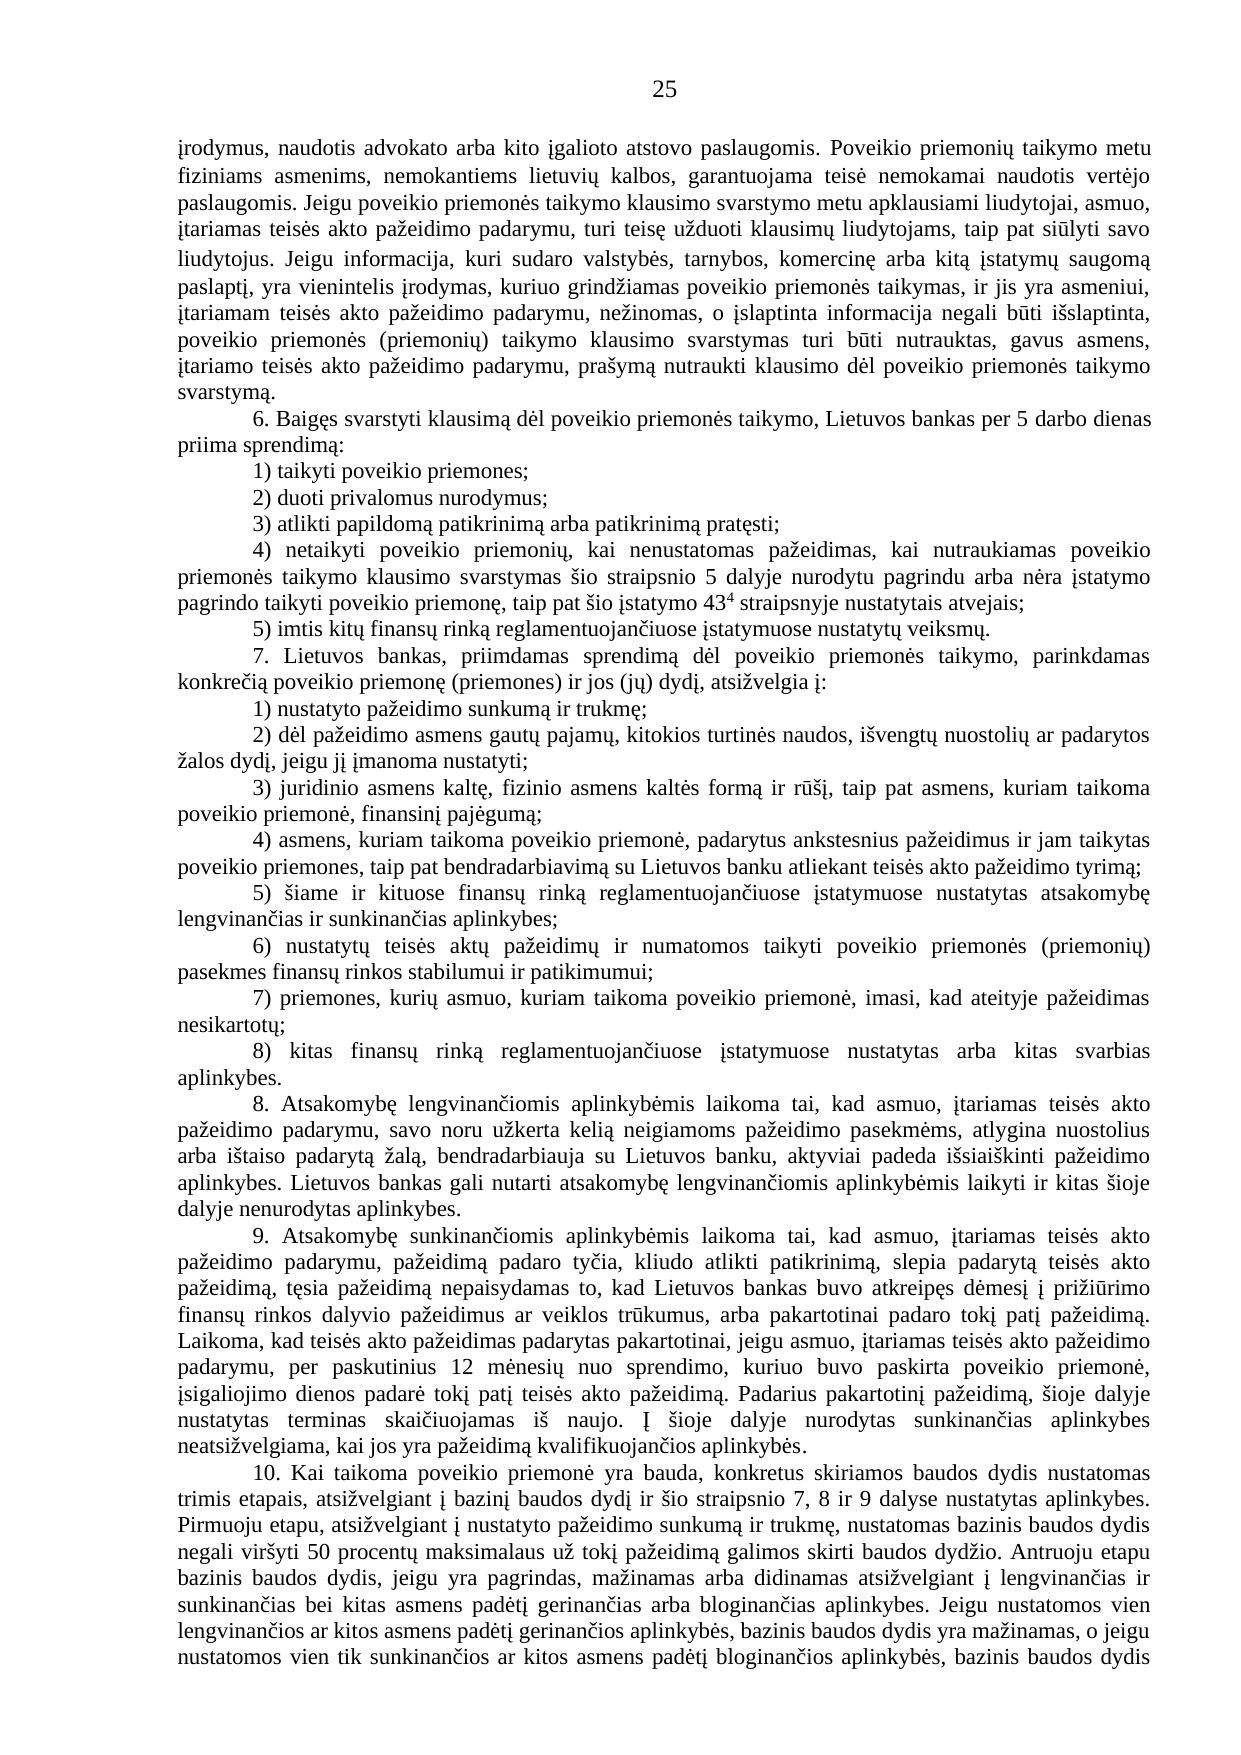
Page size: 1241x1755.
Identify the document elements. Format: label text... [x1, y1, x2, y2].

text 7. Lietuvos bankas, priimdamas sprendimą dėl poveikio priemonės taikymo, parinkdamas konkrečią poveikio priemonę (priemones) ir jos (jų) dydį, atsižvelgia į: [177, 642, 1152, 694]
text įrodymus, naudotis advokato arba kito įgalioto atstovo paslaugomis. Poveikio priemonių taikymo metu fiziniams asmenims, nemokantiems lietuvių kalbos, garantuojama teisė nemokamai naudotis vertėjo paslaugomis. Jeigu poveikio priemonės taikymo klausimo svarstymo metu apklausiami liudytojai, asmuo, įtariamas teisės akto pažeidimo padarymu, turi teisę užduoti klausimų liudytojams, taip pat siūlyti savo liudytojus. Jeigu informacija, kuri sudaro valstybės, tarnybos, komercinę arba kitą įstatymų saugomą paslaptį, yra vienintelis įrodymas, kuriuo grindžiamas poveikio priemonės taikymas, ir jis yra asmeniui, įtariamam teisės akto pažeidimo padarymu, nežinomas, o įslaptinta informacija negali būti išslaptinta, poveikio priemonės (priemonių) taikymo klausimo svarstymas turi būti nutrauktas, gavus asmens, įtariamo teisės akto pažeidimo padarymu, prašymą nutraukti klausimo dėl poveikio priemonės taikymo svarstymą. [177, 131, 1152, 405]
text 2) duoti privalomus nurodymus; [177, 484, 1152, 510]
text 4) netaikyti poveikio priemonių, kai nenustatomas pažeidimas, kai nutraukiamas poveikio priemonės taikymo klausimo svarstymas šio straipsnio 5 dalyje nurodytu pagrindu arba nėra įstatymo pagrindo taikyti poveikio priemonę, taip pat šio įstatymo 434 straipsnyje nustatytais atvejais; [177, 536, 1152, 616]
text 6) nustatytų teisės aktų pažeidimų ir numatomos taikyti poveikio priemonės (priemonių) pasekmes finansų rinkos stabilumui ir patikimumui; [177, 932, 1152, 984]
text 7) priemones, kurių asmuo, kuriam taikoma poveikio priemonė, imasi, kad ateityje pažeidimas nesikartotų; [177, 984, 1152, 1037]
text 6. Baigęs svarstyti klausimą dėl poveikio priemonės taikymo, Lietuvos bankas per 5 darbo dienas priima sprendimą: [177, 405, 1152, 457]
text 8. Atsakomybę lengvinančiomis aplinkybėmis laikoma tai, kad asmuo, įtariamas teisės akto pažeidimo padarymu, savo noru užkerta kelią neigiamoms pažeidimo pasekmėms, atlygina nuostolius arba ištaiso padarytą žalą, bendradarbiauja su Lietuvos banku, aktyviai padeda išsiaiškinti pažeidimo aplinkybes. Lietuvos bankas gali nutarti atsakomybę lengvinančiomis aplinkybėmis laikyti ir kitas šioje dalyje nenurodytas aplinkybes. [177, 1090, 1152, 1222]
text 3) juridinio asmens kaltę, fizinio asmens kaltės formą ir rūšį, taip pat asmens, kuriam taikoma poveikio priemonė, finansinį pajėgumą; [177, 774, 1152, 826]
text 3) atlikti papildomą patikrinimą arba patikrinimą pratęsti; [177, 510, 1152, 536]
text 5) imtis kitų finansų rinką reglamentuojančiuose įstatymuose nustatytų veiksmų. [177, 616, 1152, 642]
text 1) taikyti poveikio priemones; [177, 457, 1152, 484]
text 5) šiame ir kituose finansų rinką reglamentuojančiuose įstatymuose nustatytas atsakomybę lengvinančias ir sunkinančias aplinkybes; [177, 879, 1152, 932]
text 10. Kai taikoma poveikio priemonė yra bauda, konkretus skiriamos baudos dydis nustatomas trimis etapais, atsižvelgiant į bazinį baudos dydį ir šio straipsnio 7, 8 ir 9 dalyse nustatytas aplinkybes. Pirmuoju etapu, atsižvelgiant į nustatyto pažeidimo sunkumą ir trukmę, nustatomas bazinis baudos dydis negali viršyti 50 procentų maksimalaus už tokį pažeidimą galimos skirti baudos dydžio. Antruoju etapu bazinis baudos dydis, jeigu yra pagrindas, mažinamas arba didinamas atsižvelgiant į lengvinančias ir sunkinančias bei kitas asmens padėtį gerinančias arba bloginančias aplinkybes. Jeigu nustatomos vien lengvinančios ar kitos asmens padėtį gerinančios aplinkybės, bazinis baudos dydis yra mažinamas, o jeigu nustatomos vien tik sunkinančios ar kitos asmens padėtį bloginančios aplinkybės, bazinis baudos dydis [177, 1459, 1152, 1670]
text 4) asmens, kuriam taikoma poveikio priemonė, padarytus ankstesnius pažeidimus ir jam taikytas poveikio priemones, taip pat bendradarbiavimą su Lietuvos banku atliekant teisės akto pažeidimo tyrimą; [177, 826, 1152, 879]
text 8) kitas finansų rinką reglamentuojančiuose įstatymuose nustatytas arba kitas svarbias aplinkybes. [177, 1037, 1152, 1090]
text 1) nustatyto pažeidimo sunkumą ir trukmę; [177, 694, 1152, 721]
text 9. Atsakomybę sunkinančiomis aplinkybėmis laikoma tai, kad asmuo, įtariamas teisės akto pažeidimo padarymu, pažeidimą padaro tyčia, kliudo atlikti patikrinimą, slepia padarytą teisės akto pažeidimą, tęsia pažeidimą nepaisydamas to, kad Lietuvos bankas buvo atkreipęs dėmesį į prižiūrimo finansų rinkos dalyvio pažeidimus ar veiklos trūkumus, arba pakartotinai padaro tokį patį pažeidimą. Laikoma, kad teisės akto pažeidimas padarytas pakartotinai, jeigu asmuo, įtariamas teisės akto pažeidimo padarymu, per paskutinius 12 mėnesių nuo sprendimo, kuriuo buvo paskirta poveikio priemonė, įsigaliojimo dienos padarė tokį patį teisės akto pažeidimą. Padarius pakartotinį pažeidimą, šioje dalyje nustatytas terminas skaičiuojamas iš naujo. Į šioje dalyje nurodytas sunkinančias aplinkybes neatsižvelgiama, kai jos yra pažeidimą kvalifikuojančios aplinkybės. [177, 1222, 1152, 1459]
text 2) dėl pažeidimo asmens gautų pajamų, kitokios turtinės naudos, išvengtų nuostolių ar padarytos žalos dydį, jeigu jį įmanoma nustatyti; [177, 721, 1152, 774]
